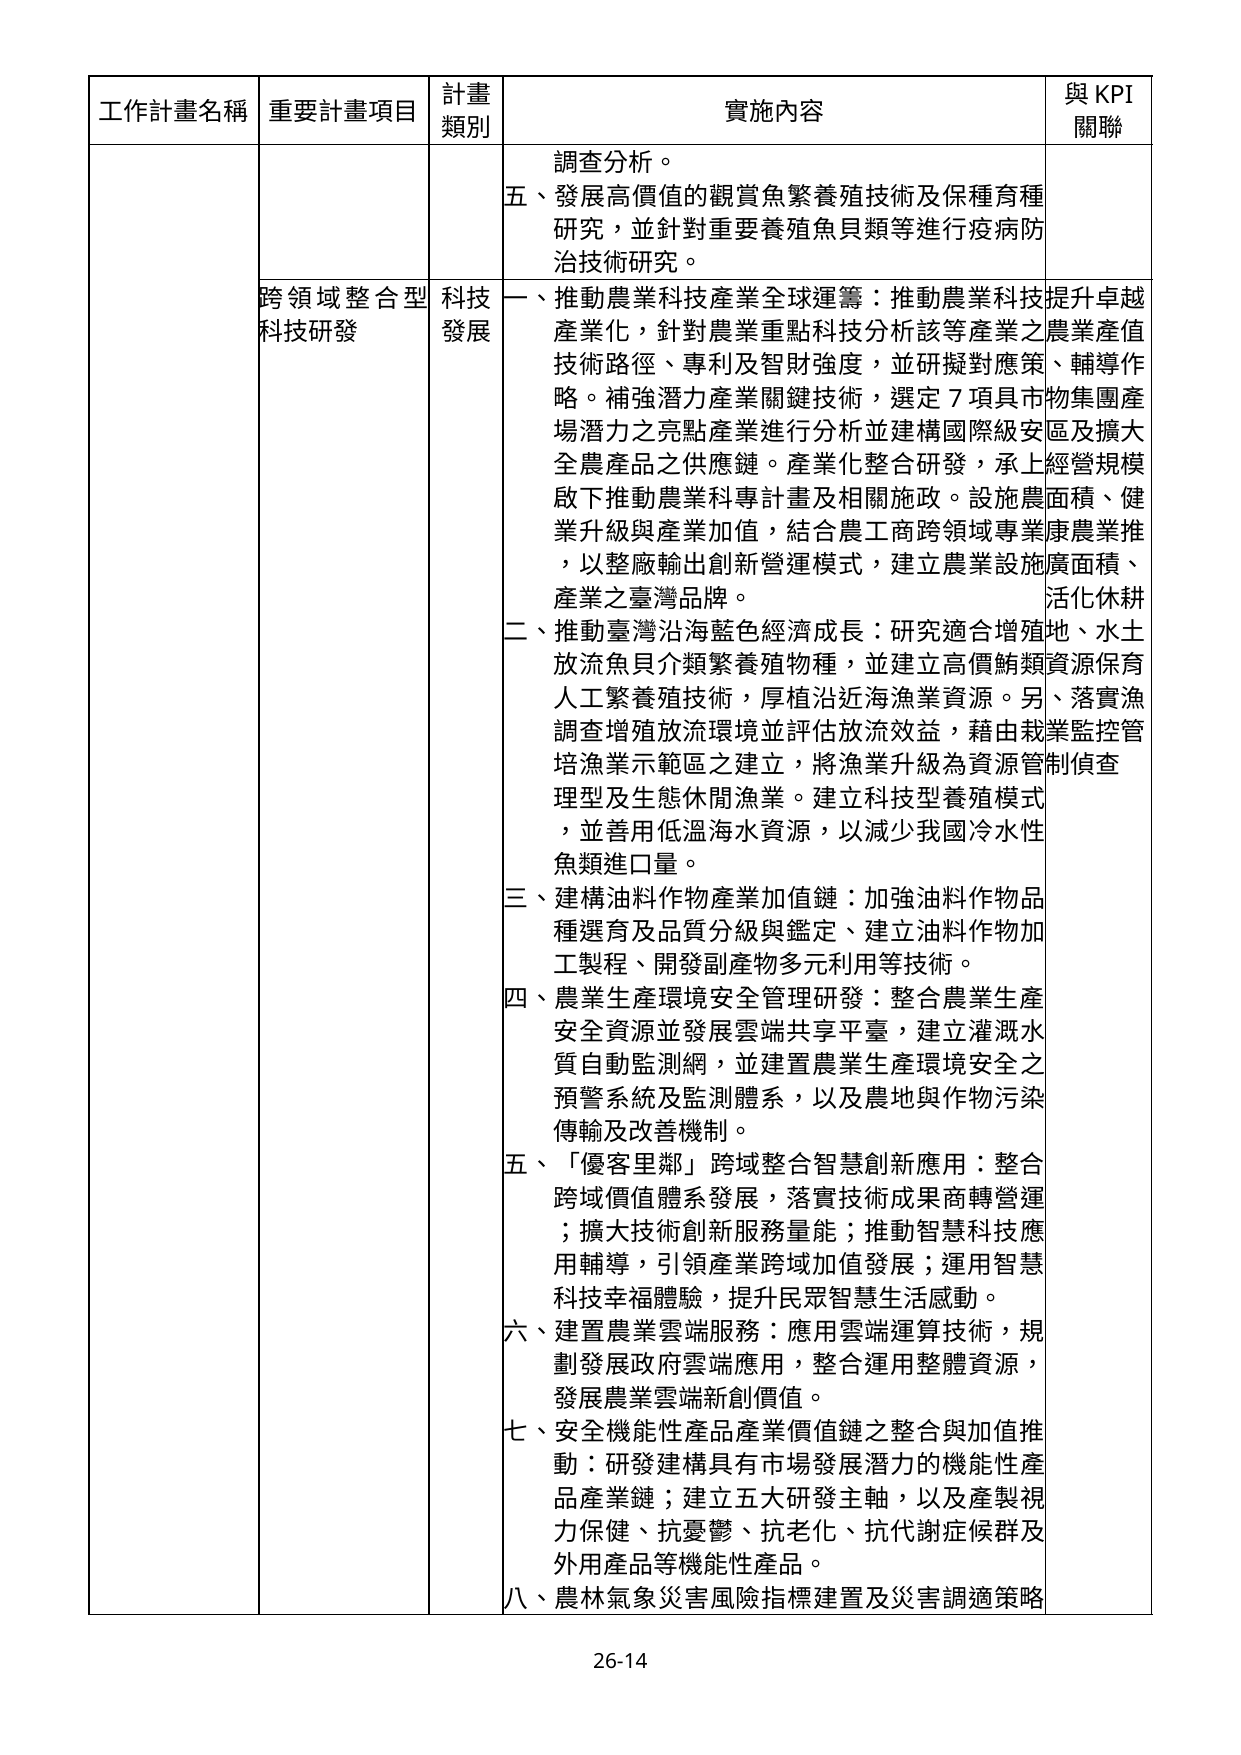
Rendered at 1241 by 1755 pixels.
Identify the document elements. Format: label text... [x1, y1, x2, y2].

table_cell 科技發展 [430, 280, 502, 1614]
table_cell 一、推動農業科技產業全球運籌：推動農業科技產業化，針對農業重點科技分析該等產業之技術路徑、專利及智財強度，並研擬對應策略。補強潛力產業關鍵技術，選定7項具市場潛力之亮點產業進行分析並建構國際級安全農產品之供應鏈。產業化整合研發，承上啟下推動農業科專計畫及相關施政。設施農業升級與產業加值，結合農工商跨領域專業，以整廠輸出創新營運模式，建立農業設施產業之臺灣品牌。 二、推動臺灣沿海藍色經濟成長：研究適合增殖放流魚貝介類繁養殖物種，並建立高價鮪類人工繁養殖技術，厚植沿近海漁業資源。另調查增殖放流環境並評估放流效益，藉由栽培漁業示範區之建立，將漁業升級為資源管理型及生態休閒漁業。建立科技型養殖模式，並善用低溫海水資源，以減少我國冷水性魚類進口量。 三、建構油料作物產業加值鏈：加強油料作物品種選育及品質分級與鑑定、建立油料作物加工製程、開發副產物多元利用等技術。 四、農業生產環境安全管理研發：整合農業生產安全資源並發展雲端共享平臺，建立灌溉水質自動監測網，並建置農業生產環境安全之預警系統及監測體系，以及農地與作物污染傳輸及改善機制。 五、「優客里鄰」跨域整合智慧創新應用：整合跨域價值體系發展，落實技術成果商轉營運；擴大技術創新服務量能；推動智慧科技應用輔導，引領產業跨域加值發展；運用智慧科技幸福體驗，提升民眾智慧生活感動。 六、建置農業雲端服務：應用雲端運算技術，規劃發展政府雲端應用，整合運用整體資源，發展農業雲端新創價值。 七、安全機能性產品產業價值鏈之整合與加值推動：研發建構具有市場發展潛力的機能性產品產業鏈；建立五大研發主軸，以及產製視力保健、抗憂鬱、抗老化、抗代謝症候群及外用產品等機能性產品。 八、農林氣象災害風險指標建置及災害調適策略 [504, 280, 1045, 1614]
table_header 計畫類別 [430, 77, 502, 143]
table_header 實施內容 [504, 77, 1045, 143]
table_cell [1046, 145, 1151, 278]
table_cell 提升卓越農業產值、輔導作物集團產區及擴大經營規模面積、健康農業推廣面積、活化休耕地、水土資源保育、落實漁業監控管制偵查 [1046, 280, 1151, 1614]
table_cell [430, 145, 502, 278]
table_cell 跨領域整合型科技研發 [260, 280, 428, 1614]
table_header 重要計畫項目 [260, 77, 428, 143]
table_cell [260, 145, 428, 278]
table_header 工作計畫名稱 [90, 77, 258, 143]
table_cell [90, 145, 258, 1614]
table_cell 調查分析。 五、發展高價值的觀賞魚繁養殖技術及保種育種研究，並針對重要養殖魚貝類等進行疫病防治技術研究。 [504, 145, 1045, 278]
table_header 與KPI 關聯 [1046, 77, 1151, 143]
